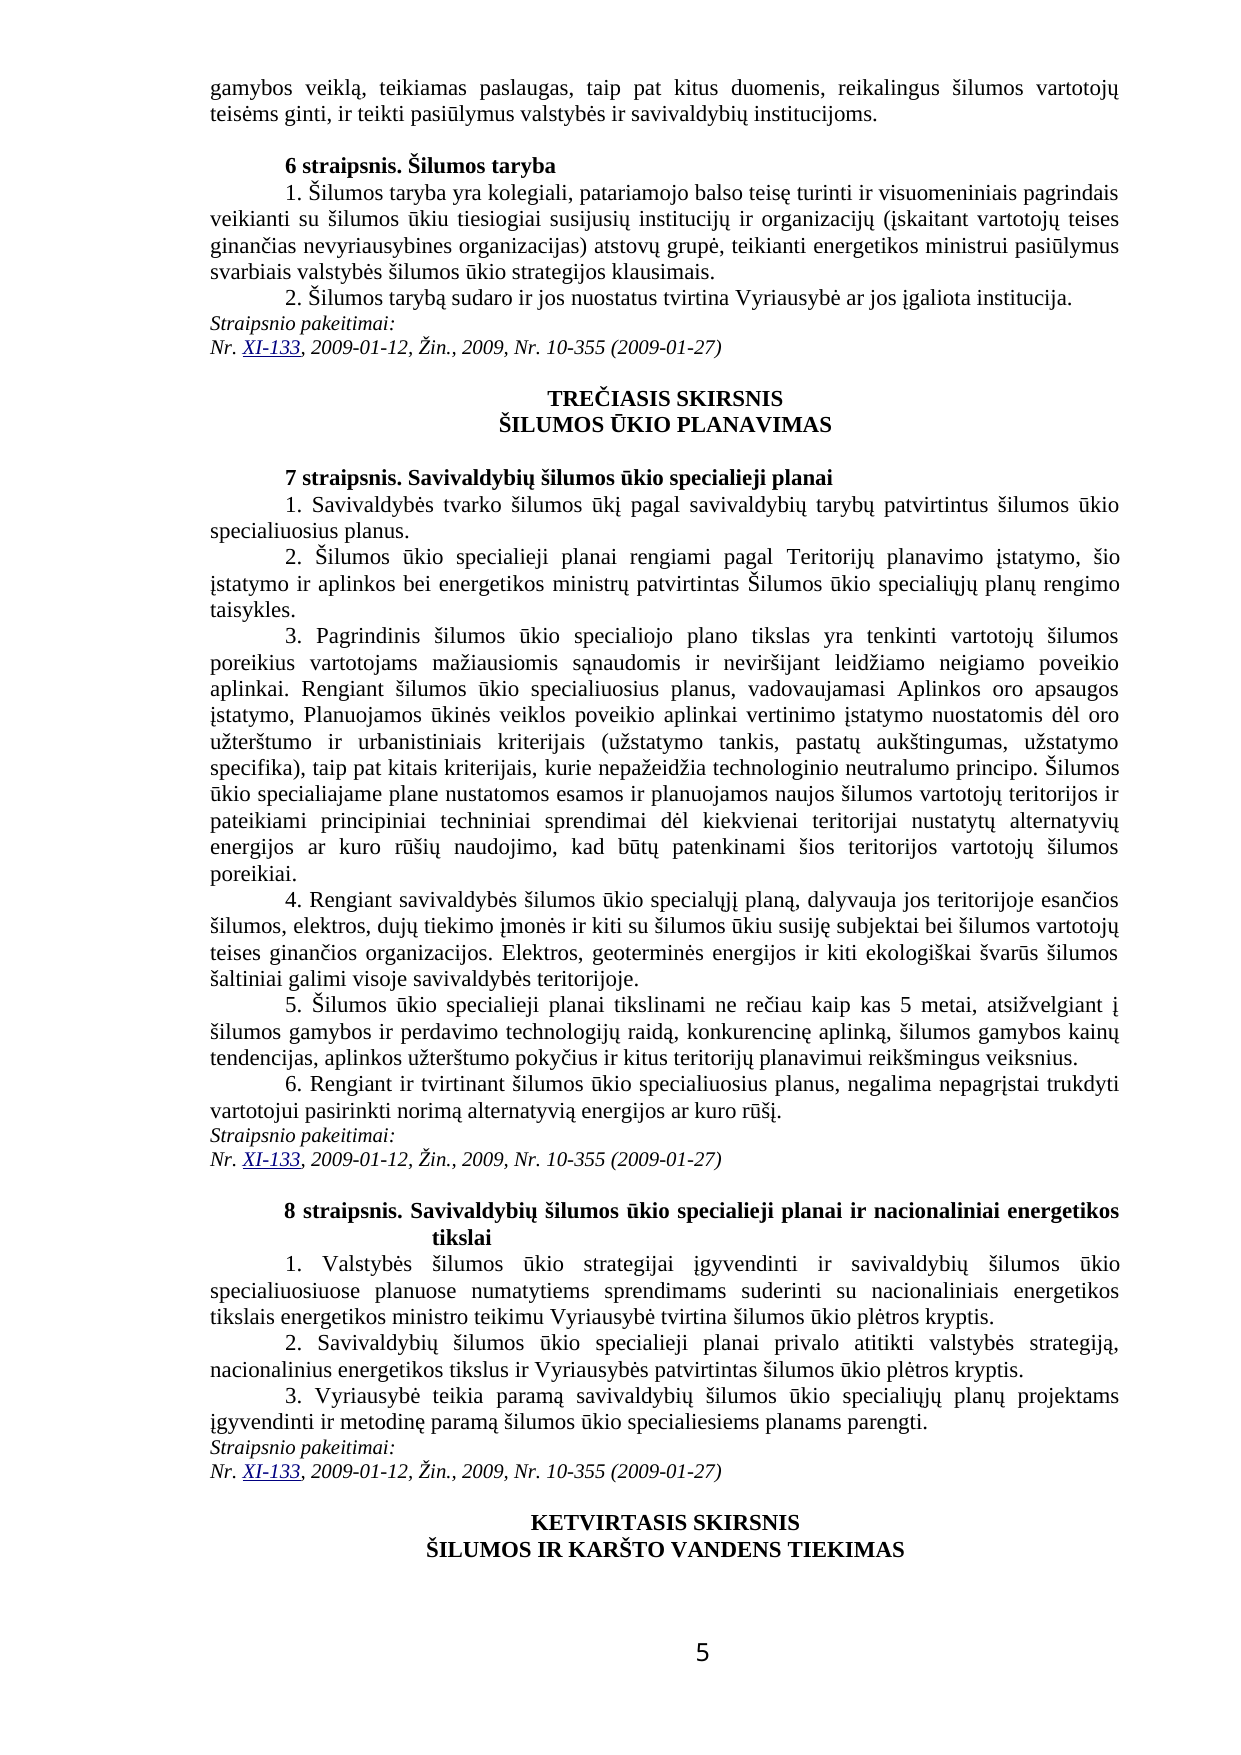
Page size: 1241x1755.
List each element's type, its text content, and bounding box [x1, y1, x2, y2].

text 3. Pagrindinis šilumos ūkio specialiojo plano tikslas yra tenkinti vartotojų šilumos poreikius vartotojams mažiausiomis sąnaudomis ir neviršijant leidžiamo neigiamo poveikio aplinkai. Rengiant šilumos ūkio specialiuosius planus, vadovaujamasi Aplinkos oro apsaugos įstatymo, Planuojamos ūkinės veiklos poveikio aplinkai vertinimo įstatymo nuostatomis dėl oro užterštumo ir urbanistiniais kriterijais (užstatymo tankis, pastatų aukštingumas, užstatymo specifika), taip pat kitais kriterijais, kurie nepažeidžia technologinio neutralumo principo. Šilumos ūkio specialiajame plane nustatomos esamos ir planuojamos naujos šilumos vartotojų teritorijos ir pateikiami principiniai techniniai sprendimai dėl kiekvienai teritorijai nustatytų alternatyvių energijos ar kuro rūšių naudojimo, kad būtų patenkinami šios teritorijos vartotojų šilumos poreikiai. [210, 622, 1120, 886]
text 7 straipsnis. Savivaldybių šilumos ūkio specialieji planai [210, 464, 1120, 491]
text 3. Vyriausybė teikia paramą savivaldybių šilumos ūkio specialiųjų planų projektams įgyvendinti ir metodinę paramą šilumos ūkio specialiesiems planams parengti. [210, 1382, 1120, 1435]
text TREČIASIS SKIRSNIS [210, 385, 1120, 412]
text 8 straipsnis. Savivaldybių šilumos ūkio specialieji planai ir nacionaliniai energetikos tikslai [284, 1198, 1120, 1250]
text 1. Valstybės šilumos ūkio strategijai įgyvendinti ir savivaldybių šilumos ūkio specialiuosiuose planuose numatytiems sprendimams suderinti su nacionaliniais energetikos tikslais energetikos ministro teikimu Vyriausybė tvirtina šilumos ūkio plėtros kryptis. [210, 1250, 1120, 1329]
text 6. Rengiant ir tvirtinant šilumos ūkio specialiuosius planus, negalima nepagrįstai trukdyti vartotojui pasirinkti norimą alternatyvią energijos ar kuro rūšį. [210, 1070, 1120, 1123]
text 4. Rengiant savivaldybės šilumos ūkio specialųjį planą, dalyvauja jos teritorijoje esančios šilumos, elektros, dujų tiekimo įmonės ir kiti su šilumos ūkiu susiję subjektai bei šilumos vartotojų teises ginančios organizacijos. Elektros, geoterminės energijos ir kiti ekologiškai švarūs šilumos šaltiniai galimi visoje savivaldybės teritorijoje. [210, 886, 1120, 991]
text gamybos veiklą, teikiamas paslaugas, taip pat kitus duomenis, reikalingus šilumos vartotojų teisėms ginti, ir teikti pasiūlymus valstybės ir savivaldybių institucijoms. [210, 73, 1120, 126]
text ŠILUMOS ŪKIO PLANAVIMAS [210, 412, 1120, 438]
text Straipsnio pakeitimai: [210, 1435, 1120, 1459]
text Straipsnio pakeitimai: [210, 311, 1120, 335]
text Nr. XI-133, 2009-01-12, Žin., 2009, Nr. 10-355 (2009-01-27) [210, 1459, 1120, 1483]
text 5. Šilumos ūkio specialieji planai tikslinami ne rečiau kaip kas 5 metai, atsižvelgiant į šilumos gamybos ir perdavimo technologijų raidą, konkurencinę aplinką, šilumos gamybos kainų tendencijas, aplinkos užterštumo pokyčius ir kitus teritorijų planavimui reikšmingus veiksnius. [210, 991, 1120, 1070]
text ŠILUMOS IR KARŠTO VANDENS TIEKIMAS [210, 1536, 1120, 1562]
text 1. Savivaldybės tvarko šilumos ūkį pagal savivaldybių tarybų patvirtintus šilumos ūkio specialiuosius planus. [210, 491, 1120, 543]
text 2. Šilumos tarybą sudaro ir jos nuostatus tvirtina Vyriausybė ar jos įgaliota institucija. [210, 284, 1120, 311]
text 2. Savivaldybių šilumos ūkio specialieji planai privalo atitikti valstybės strategiją, nacionalinius energetikos tikslus ir Vyriausybės patvirtintas šilumos ūkio plėtros kryptis. [210, 1329, 1120, 1382]
text 2. Šilumos ūkio specialieji planai rengiami pagal Teritorijų planavimo įstatymo, šio įstatymo ir aplinkos bei energetikos ministrų patvirtintas Šilumos ūkio specialiųjų planų rengimo taisykles. [210, 543, 1120, 622]
text Nr. XI-133, 2009-01-12, Žin., 2009, Nr. 10-355 (2009-01-27) [210, 335, 1120, 359]
text Nr. XI-133, 2009-01-12, Žin., 2009, Nr. 10-355 (2009-01-27) [210, 1147, 1120, 1171]
text 1. Šilumos taryba yra kolegiali, patariamojo balso teisę turinti ir visuomeniniais pagrindais veikianti su šilumos ūkiu tiesiogiai susijusių institucijų ir organizacijų (įskaitant vartotojų teises ginančias nevyriausybines organizacijas) atstovų grupė, teikianti energetikos ministrui pasiūlymus svarbiais valstybės šilumos ūkio strategijos klausimais. [210, 179, 1120, 284]
text KETVIRTASIS SKIRSNIS [210, 1509, 1120, 1536]
text Straipsnio pakeitimai: [210, 1123, 1120, 1147]
text 6 straipsnis. Šilumos taryba [210, 153, 1120, 179]
